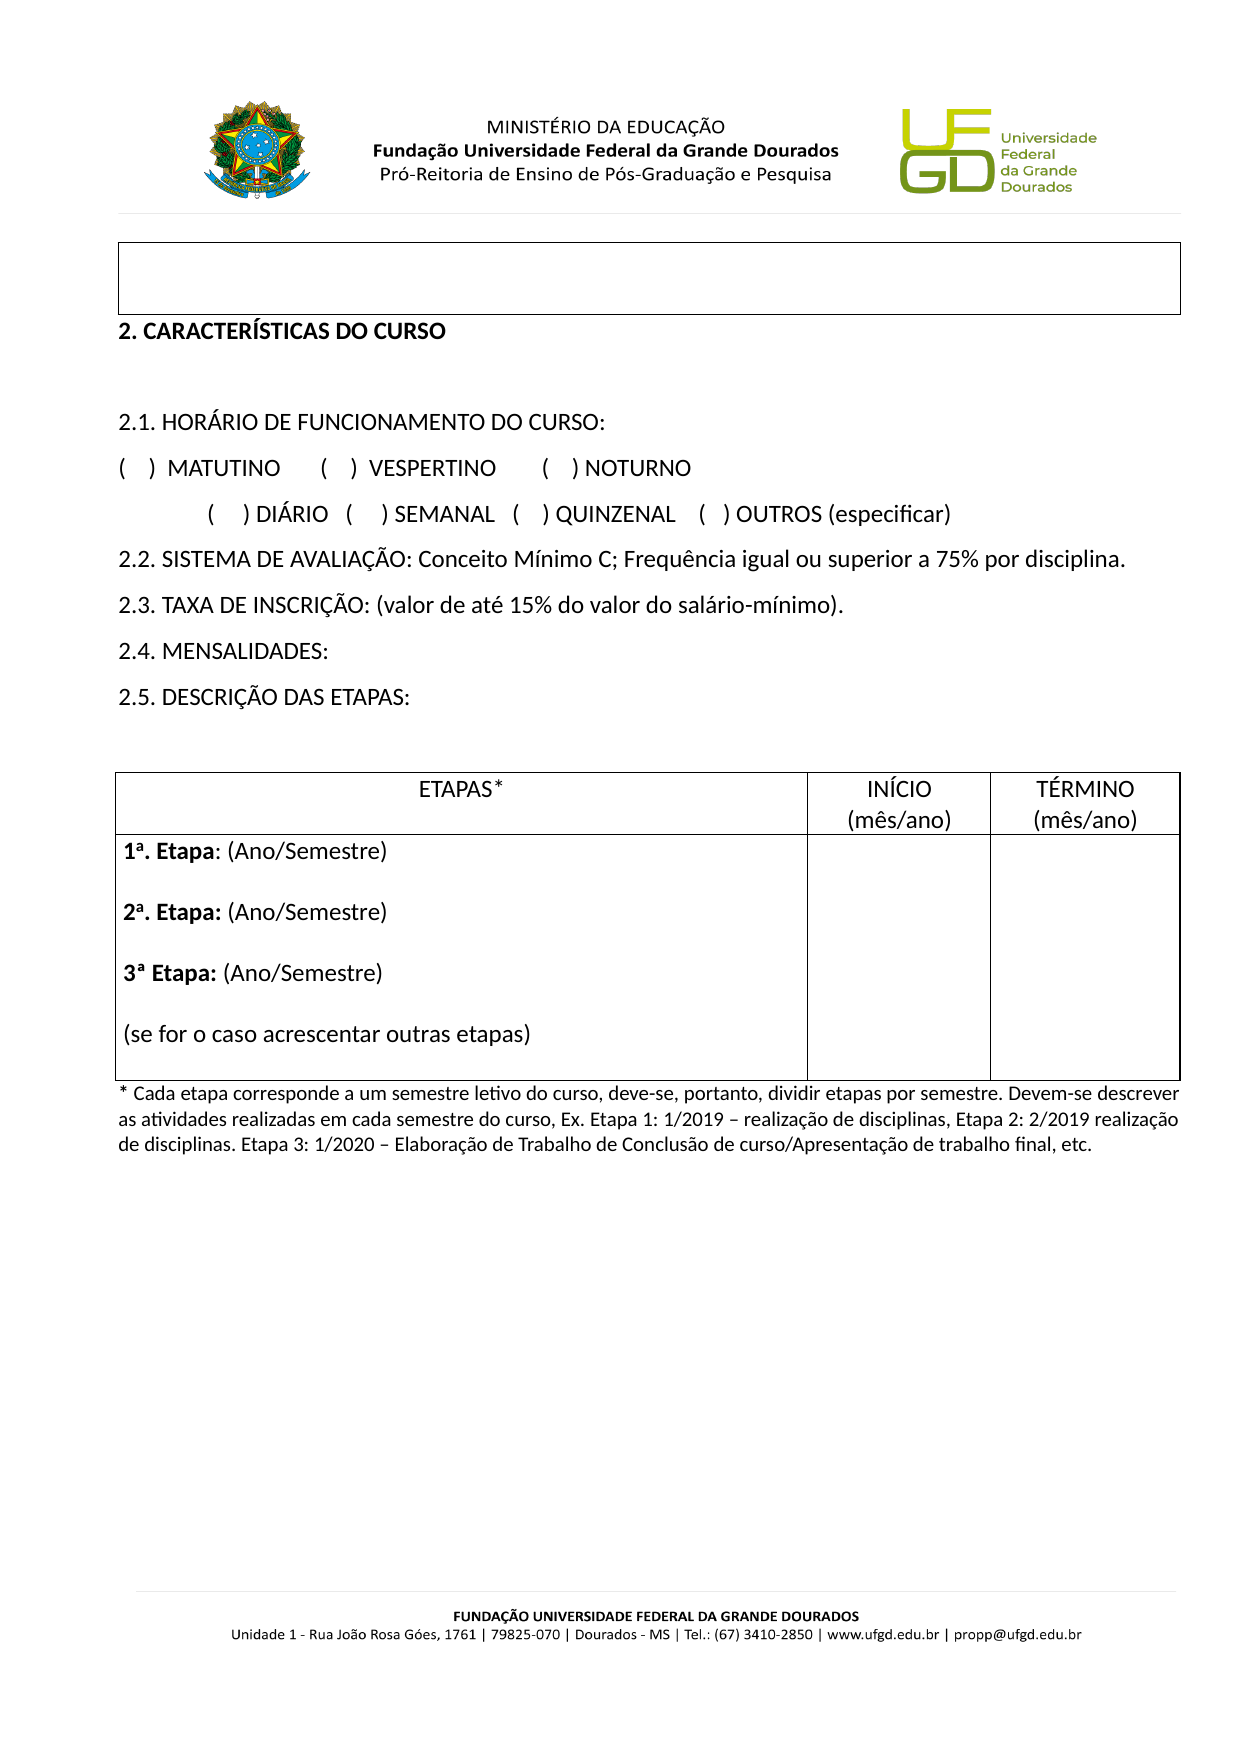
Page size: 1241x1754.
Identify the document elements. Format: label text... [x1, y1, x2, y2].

text * Cada etapa corresponde a um semestre letivo do curso, deve-se, portanto, dividir etapas por semestre. Devem-se descrever as atividades realizadas em cada semestre do curso, Ex. Etapa 1: 1/2019 – realização de disciplinas, Etapa 2: 2/2019 realização de disciplinas. Etapa 3: 1/2020 – Elaboração de Trabalho de Conclusão de curso/Apresentação de trabalho final, etc. [118, 1081, 1181, 1157]
text ( ) DIÁRIO ( ) SEMANAL ( ) QUINZENAL ( ) OUTROS (especificar) [207, 498, 1181, 528]
picture [136, 1588, 1177, 1658]
table_header TÉRMINO (mês/ano) [991, 773, 1179, 834]
table_header INÍCIO (mês/ano) [808, 773, 990, 834]
table_cell [808, 835, 990, 1079]
text ( ) MATUTINO ( ) VESPERTINO ( ) NOTURNO [118, 452, 1181, 483]
text 2.4. MENSALIDADES: [118, 635, 1181, 666]
text 2. CARACTERÍSTICAS DO CURSO [118, 315, 1181, 345]
table_cell [991, 835, 1179, 1079]
text 2.5. DESCRIÇÃO DAS ETAPAS: [118, 681, 1181, 711]
picture [118, 82, 1182, 221]
text 2.1. HORÁRIO DE FUNCIONAMENTO DO CURSO: [118, 406, 1181, 437]
text 2.3. TAXA DE INSCRIÇÃO: (valor de até 15% do valor do salário-mínimo). [118, 589, 1181, 620]
text 2.2. SISTEMA DE AVALIAÇÃO: Conceito Mínimo C; Frequência igual ou superior a 75% por disciplina. [118, 544, 1181, 574]
table_cell [119, 243, 1180, 314]
table_header ETAPAS* [116, 773, 807, 834]
table_cell 1a. Etapa: (Ano/Semestre) 2a. Etapa: (Ano/Semestre) 3ª Etapa: (Ano/Semestre) (se for o caso acrescentar outras etapas) [116, 835, 807, 1079]
